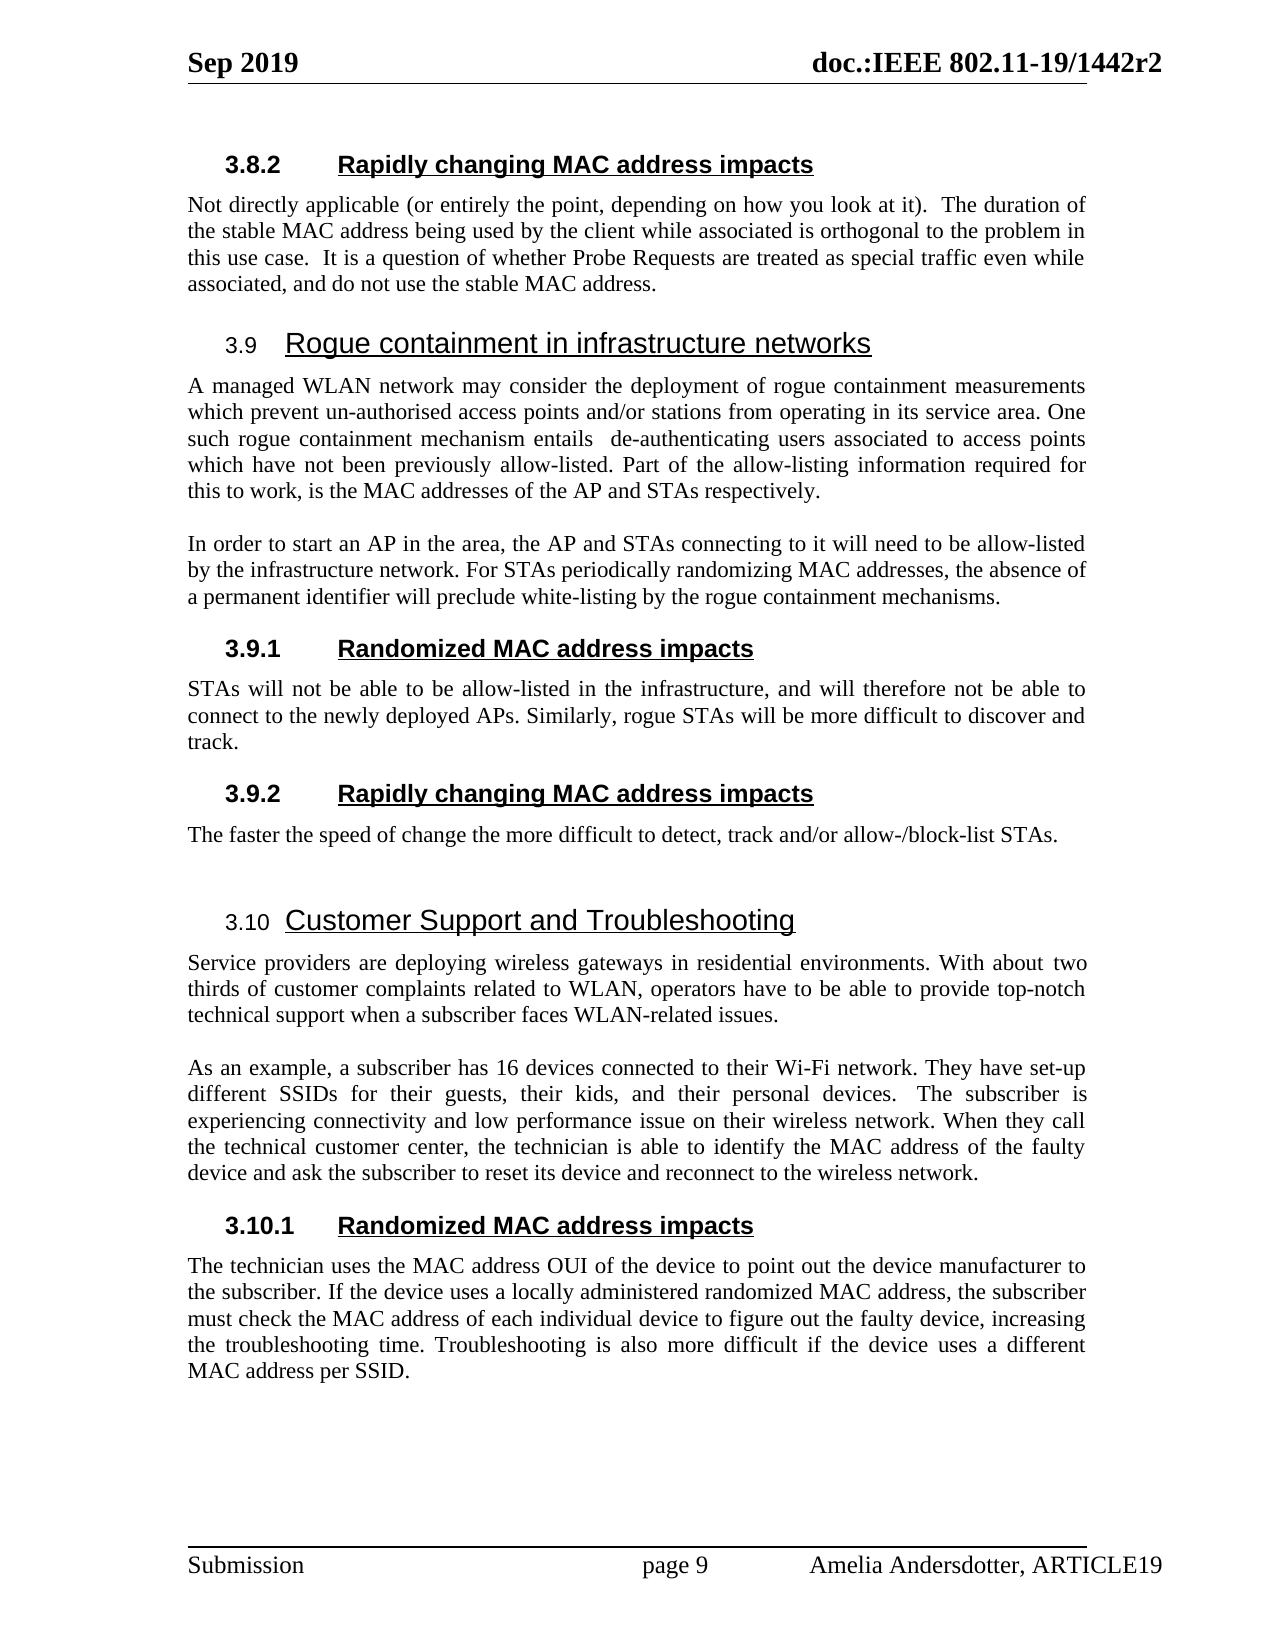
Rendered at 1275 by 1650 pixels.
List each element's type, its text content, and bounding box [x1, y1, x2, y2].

subtitle Rapidly changing MAC address impacts [225, 150, 1087, 179]
subtitle Rapidly changing MAC address impacts [225, 779, 1087, 808]
text In order to start an AP in the area, the AP and STAs connecting to it will need to be allow-listed by the infrastructure network. For STAs periodically randomizing MAC addresses, the absence of a permanent identifier will preclude white-listing by the rogue containment mechanisms. [187, 530, 1087, 609]
subtitle Randomized MAC address impacts [225, 634, 1087, 663]
subtitle Randomized MAC address impacts [225, 1211, 1087, 1239]
text As an example, a subscriber has 16 devices connected to their Wi-Fi network. They have set-up different SSIDs for their guests, their kids, and their personal devices. The subscriber is experiencing connectivity and low performance issue on their wireless network. When they call the technical customer center, the technician is able to identify the MAC address of the faulty device and ask the subscriber to reset its device and reconnect to the wireless network. [187, 1054, 1087, 1186]
text A managed WLAN network may consider the deployment of rogue containment measurements which prevent un-authorised access points and/or stations from operating in its service area. One such rogue containment mechanism entails de-authenticating users associated to access points which have not been previously allow-listed. Part of the allow-listing information required for this to work, is the MAC addresses of the AP and STAs respectively. [187, 372, 1087, 504]
subtitle Customer Support and Troubleshooting [225, 902, 1087, 936]
text The faster the speed of change the more difficult to detect, track and/or allow-/block-list STAs. [187, 821, 1087, 847]
text STAs will not be able to be allow-listed in the infrastructure, and will therefore not be able to connect to the newly deployed APs. Similarly, rogue STAs will be more difficult to discover and track. [187, 675, 1087, 754]
subtitle Rogue containment in infrastructure networks [225, 326, 1087, 359]
text Service providers are deploying wireless gateways in residential environments. With about two thirds of customer complaints related to WLAN, operators have to be able to provide top-notch technical support when a subscriber faces WLAN-related issues. [187, 948, 1087, 1028]
text Not directly applicable (or entirely the point, depending on how you look at it). The duration of the stable MAC address being used by the client while associated is orthogonal to the problem in this use case. It is a question of whether Probe Requests are treated as special traffic even while associated, and do not use the stable MAC address. [187, 191, 1087, 297]
text The technician uses the MAC address OUI of the device to point out the device manufacturer to the subscriber. If the device uses a locally administered randomized MAC address, the subscriber must check the MAC address of each individual device to figure out the faulty device, increasing the troubleshooting time. Troubleshooting is also more difficult if the device uses a different MAC address per SSID. [187, 1252, 1087, 1384]
